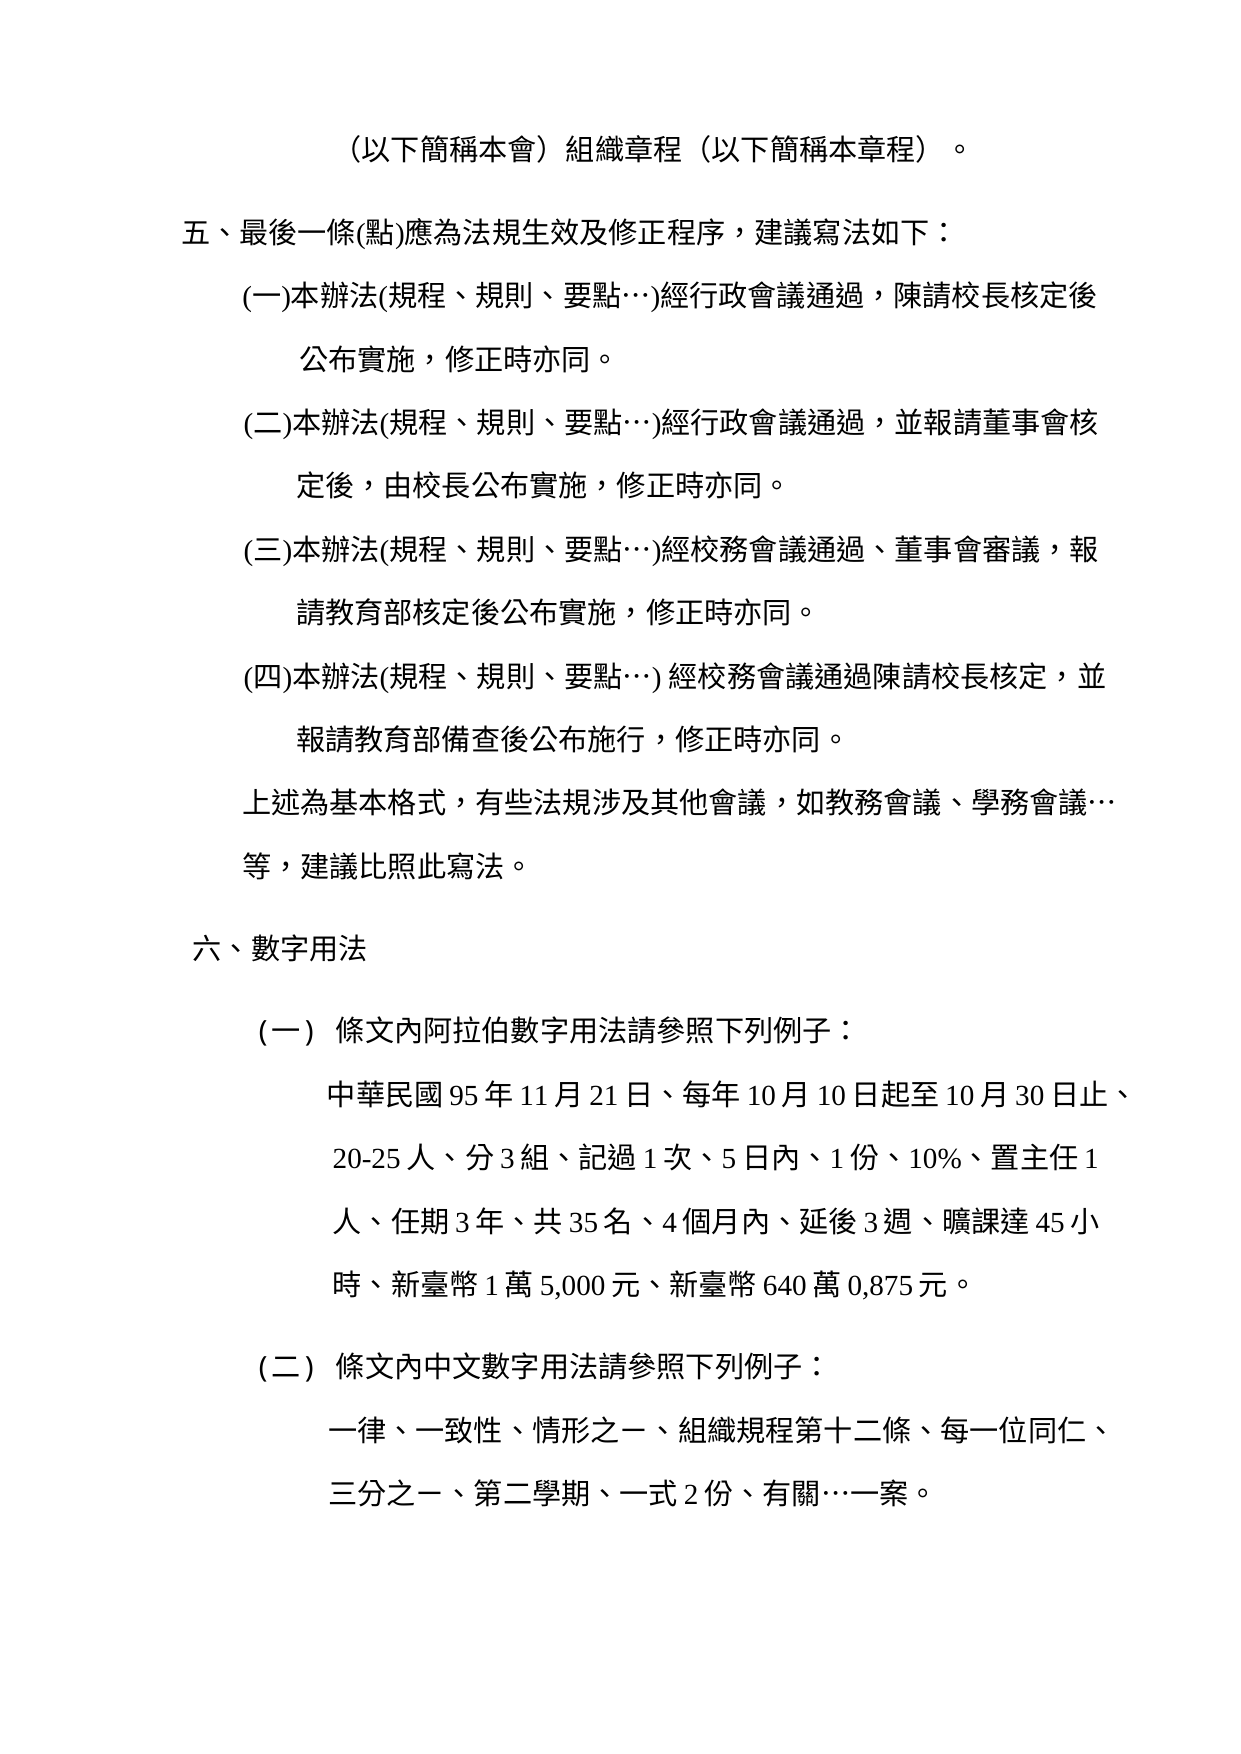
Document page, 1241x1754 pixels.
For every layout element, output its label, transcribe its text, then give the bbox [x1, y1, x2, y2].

text 一律、一致性、情形之ㄧ、組織規程第十二條、每一位同仁、三分之ㄧ、第二學期、一式2份、有關…一案。 [328, 1407, 1122, 1513]
text (三)本辦法(規程、規則、要點…)經校務會議通過、董事會審議，報請教育部核定後公布實施，修正時亦同。 [243, 526, 1122, 632]
text (一) 條文內阿拉伯數字用法請參照下列例子： [254, 1008, 1122, 1050]
text (四)本辦法(規程、規則、要點…) 經校務會議通過陳請校長核定，並報請教育部備查後公布施行，修正時亦同。 [243, 653, 1122, 759]
text 六、數字用法 [118, 926, 1122, 968]
text 上述為基本格式，有些法規涉及其他會議，如教務會議、學務會議…等，建議比照此寫法。 [242, 780, 1122, 886]
text 五、最後一條(點)應為法規生效及修正程序，建議寫法如下： [118, 209, 1122, 251]
text (二) 條文內中文數字用法請參照下列例子： [254, 1344, 1122, 1386]
text (二)本辦法(規程、規則、要點…)經行政會議通過，並報請董事會核定後，由校長公布實施，修正時亦同。 [243, 399, 1122, 505]
text （以下簡稱本會）組織章程（以下簡稱本章程）。 [249, 127, 1122, 169]
text (一)本辦法(規程、規則、要點…)經行政會議通過，陳請校長核定後公布實施，修正時亦同。 [242, 273, 1122, 378]
text 中華民國95年11月21日、每年10月10日起至10月30日止、20-25人、分3組、記過1次、5日內、1份、10%、置主任1人、任期3年、共35名、4個月內、延後3週、曠課達45小時、新臺幣1萬5,000元、新臺幣640萬0,875元。 [327, 1071, 1122, 1304]
